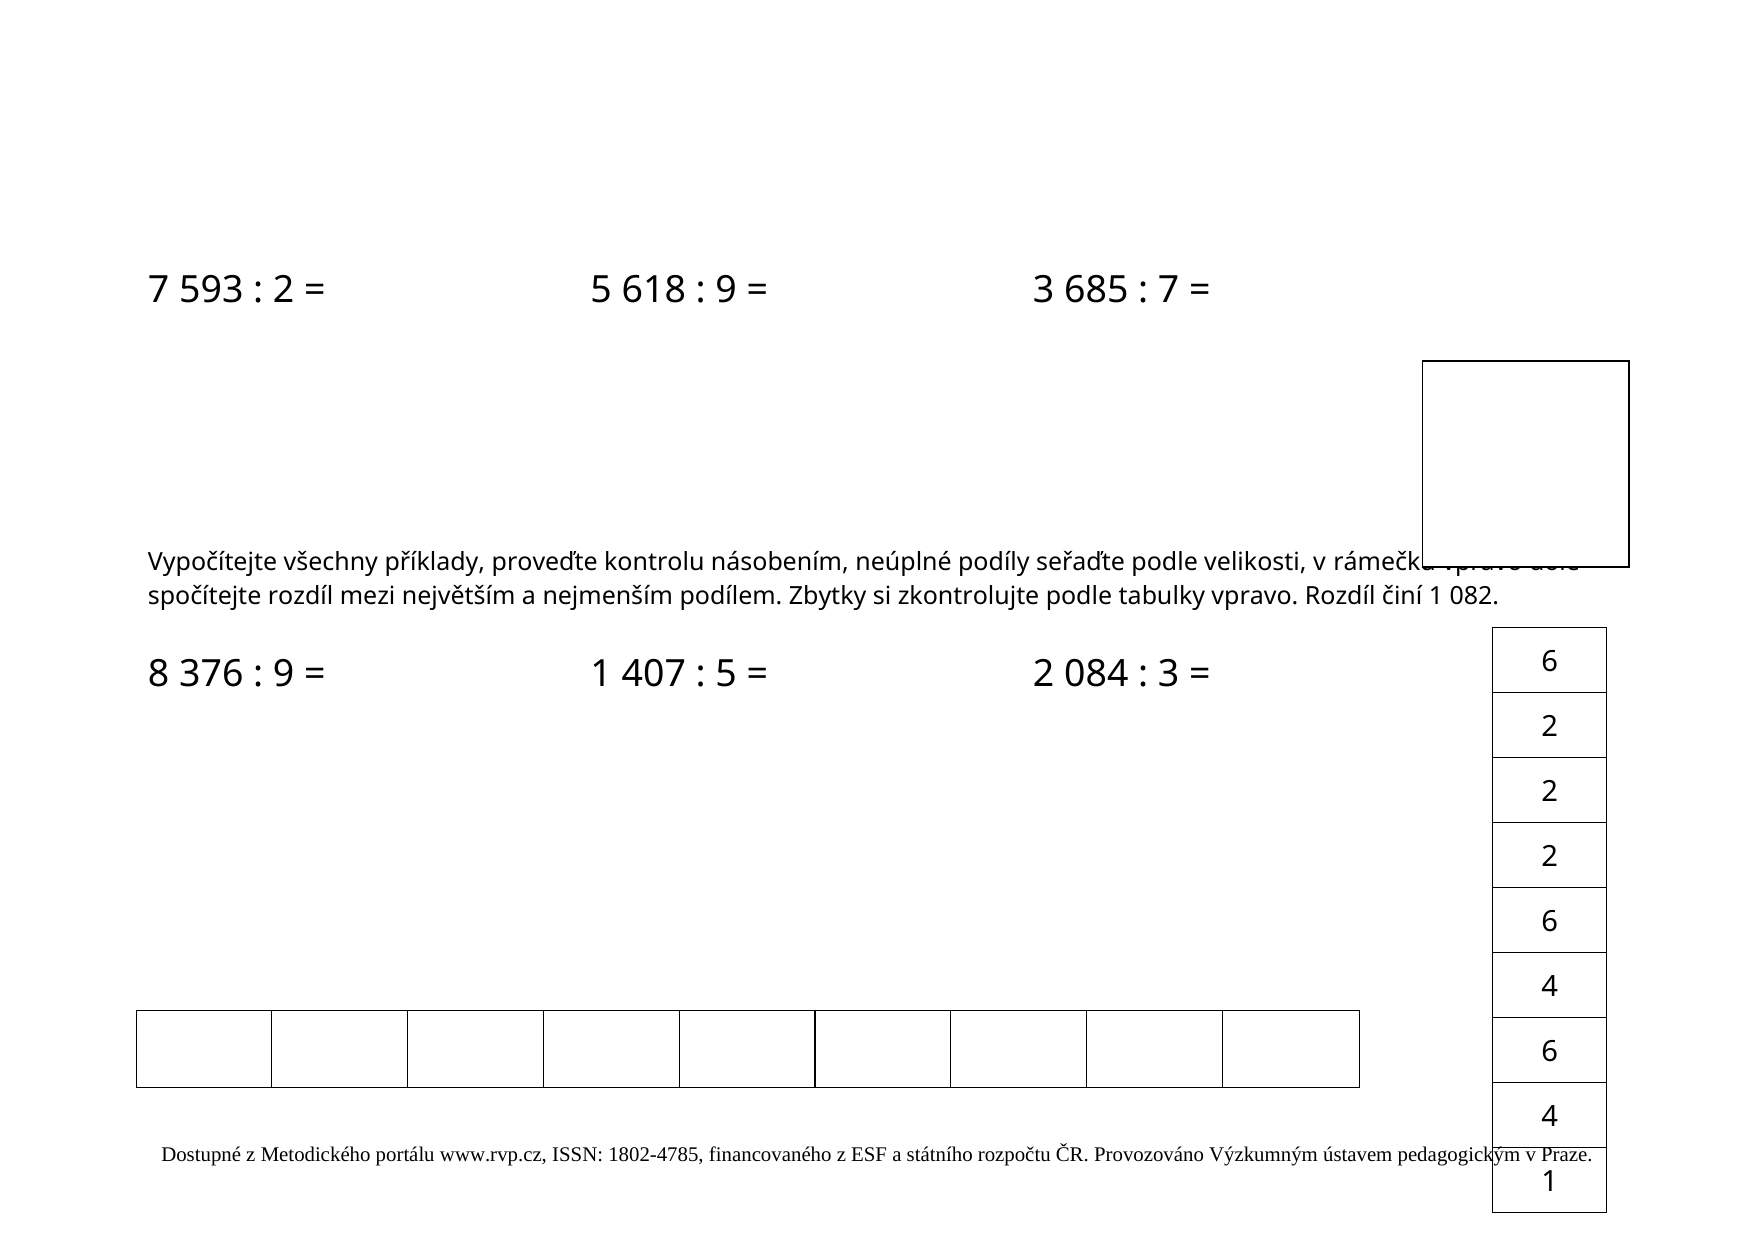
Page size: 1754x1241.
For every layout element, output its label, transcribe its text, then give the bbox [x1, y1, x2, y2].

table_header [408, 1011, 543, 1087]
table_header [1087, 1011, 1222, 1087]
text Vypočítejte všechny příklady, proveďte kontrolu násobením, neúplné podíly seřaďte podle velikosti, v rámečku vpravo dole spočítejte rozdíl mezi největším a nejmenším podílem. Zbytky si zkontrolujte podle tabulky vpravo. Rozdíl činí 1 082. [148, 544, 1606, 612]
table_cell 6 [1493, 888, 1606, 952]
table_cell 1 [1493, 1148, 1606, 1212]
text 8 376 : 9 = 1 407 : 5 = 2 084 : 3 = [148, 646, 1492, 697]
table_cell 2 [1493, 823, 1606, 887]
table_header [137, 1011, 271, 1087]
table_cell 6 [1493, 1018, 1606, 1082]
table_header [816, 1011, 950, 1087]
table_cell 4 [1493, 1083, 1606, 1147]
table_header [680, 1011, 814, 1087]
table_header [272, 1011, 407, 1087]
table_header 6 [1493, 628, 1606, 692]
table_header [951, 1011, 1086, 1087]
table_header [544, 1011, 679, 1087]
table_cell 2 [1493, 693, 1606, 757]
text 7 593 : 2 = 5 618 : 9 = 3 685 : 7 = [148, 263, 1606, 314]
table_header [1223, 1011, 1359, 1087]
table_cell 2 [1493, 758, 1606, 822]
table_cell 4 [1493, 953, 1606, 1017]
